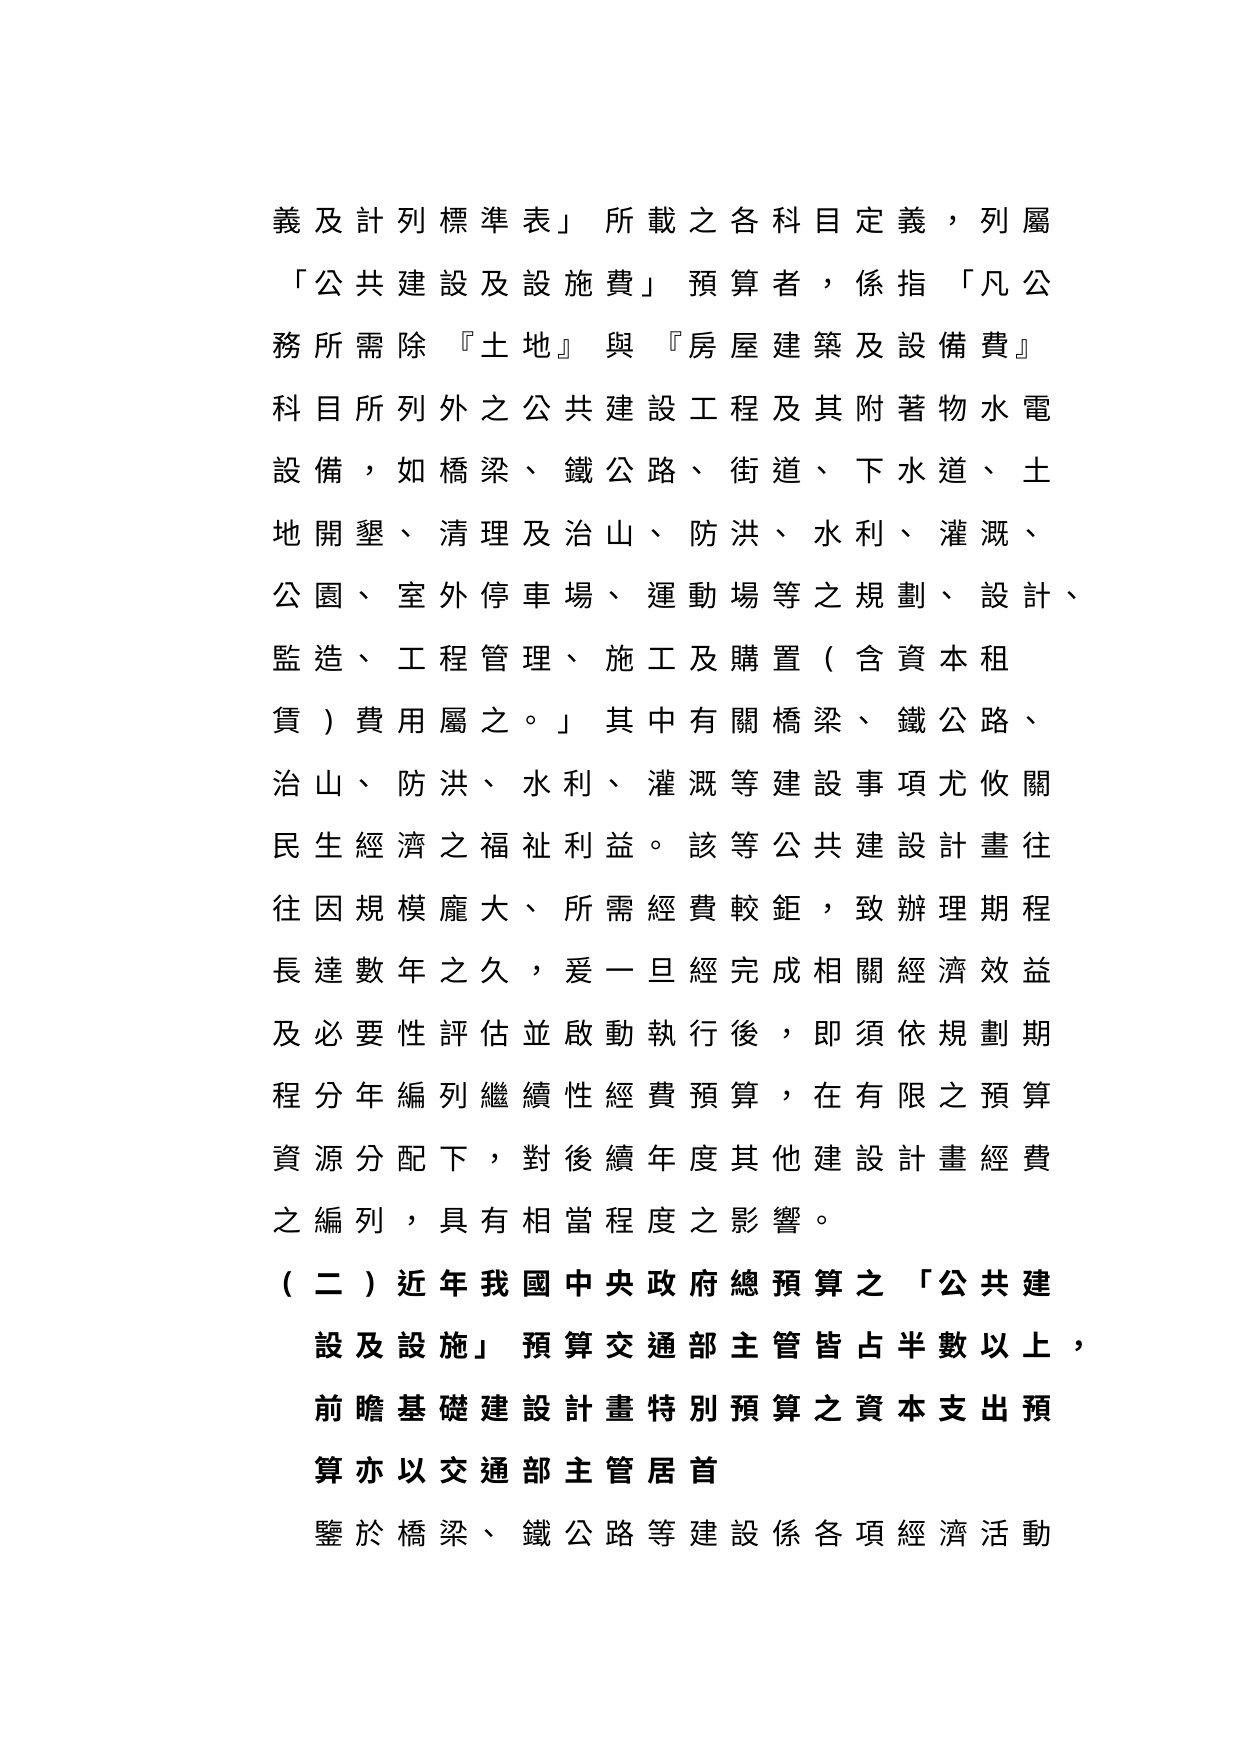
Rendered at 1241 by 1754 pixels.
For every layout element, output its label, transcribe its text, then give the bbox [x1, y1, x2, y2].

text (二)近年我國中央政府總預算之「公共建設及設施」預算交通部主管皆占半數以上，前瞻基礎建設計畫特別預算之資本支出預算亦以交通部主管居首 [242, 1240, 1058, 1490]
text 鑒於橋梁、鐵公路等建設係各項經濟活動運作及民眾生活往來之命脈，為建立國內綿密、便捷之交通網絡，近年來中央政府在公共建設方面之資源投入明顯著重於交通建設。如表1所示，106年度「公共建設及設施」科目預算總額666.76億餘元中，交通部主管部分即編列521.72億餘元，占比達78.25%，其他如農業委員會、經濟部、內政部等主要主管部會，該科目預算編列數均不及50億元，占比亦皆在8%以下。其後續至111年度，在前瞻基礎建設計畫特別預算各期合計編列之資本支出預算仍以交通部主管之1,374億餘元為最大宗(占該特別預算整體資本支出預算總額4,847.84億元之28.34%，詳表2)之情況下，該(交通)部主管於107-111年度中央政府總預算之「公共建設及設施」科目預算數隨之降至244億餘元至311億餘元之間，其中110年度更大幅減為212.99億餘元，惟其各年度預算規模占該科目預算總額之比率仍達5-6成餘，由此可悉其他主管部會在公共建設方面之資本支出預算配置極為有限。 [242, 1490, 1058, 1552]
text 依行政院所訂之「用途別預算科目分類定義及計列標準表」所載之各科目定義，列屬「公共建設及設施費」預算者，係指「凡公務所需除『土地』與『房屋建築及設備費』科目所列外之公共建設工程及其附著物水電設備，如橋梁、鐵公路、街道、下水道、土地開墾、清理及治山、防洪、水利、灌溉、公園、室外停車場、運動場等之規劃、設計、監造、工程管理、施工及購置(含資本租賃)費用屬之。」其中有關橋梁、鐵公路、治山、防洪、水利、灌溉等建設事項尤攸關民生經濟之福祉利益。該等公共建設計畫往往因規模龐大、所需經費較鉅，致辦理期程長達數年之久，爰一旦經完成相關經濟效益及必要性評估並啟動執行後，即須依規劃期程分年編列繼續性經費預算，在有限之預算資源分配下，對後續年度其他建設計畫經費之編列，具有相當程度之影響。 [242, 177, 1058, 1240]
